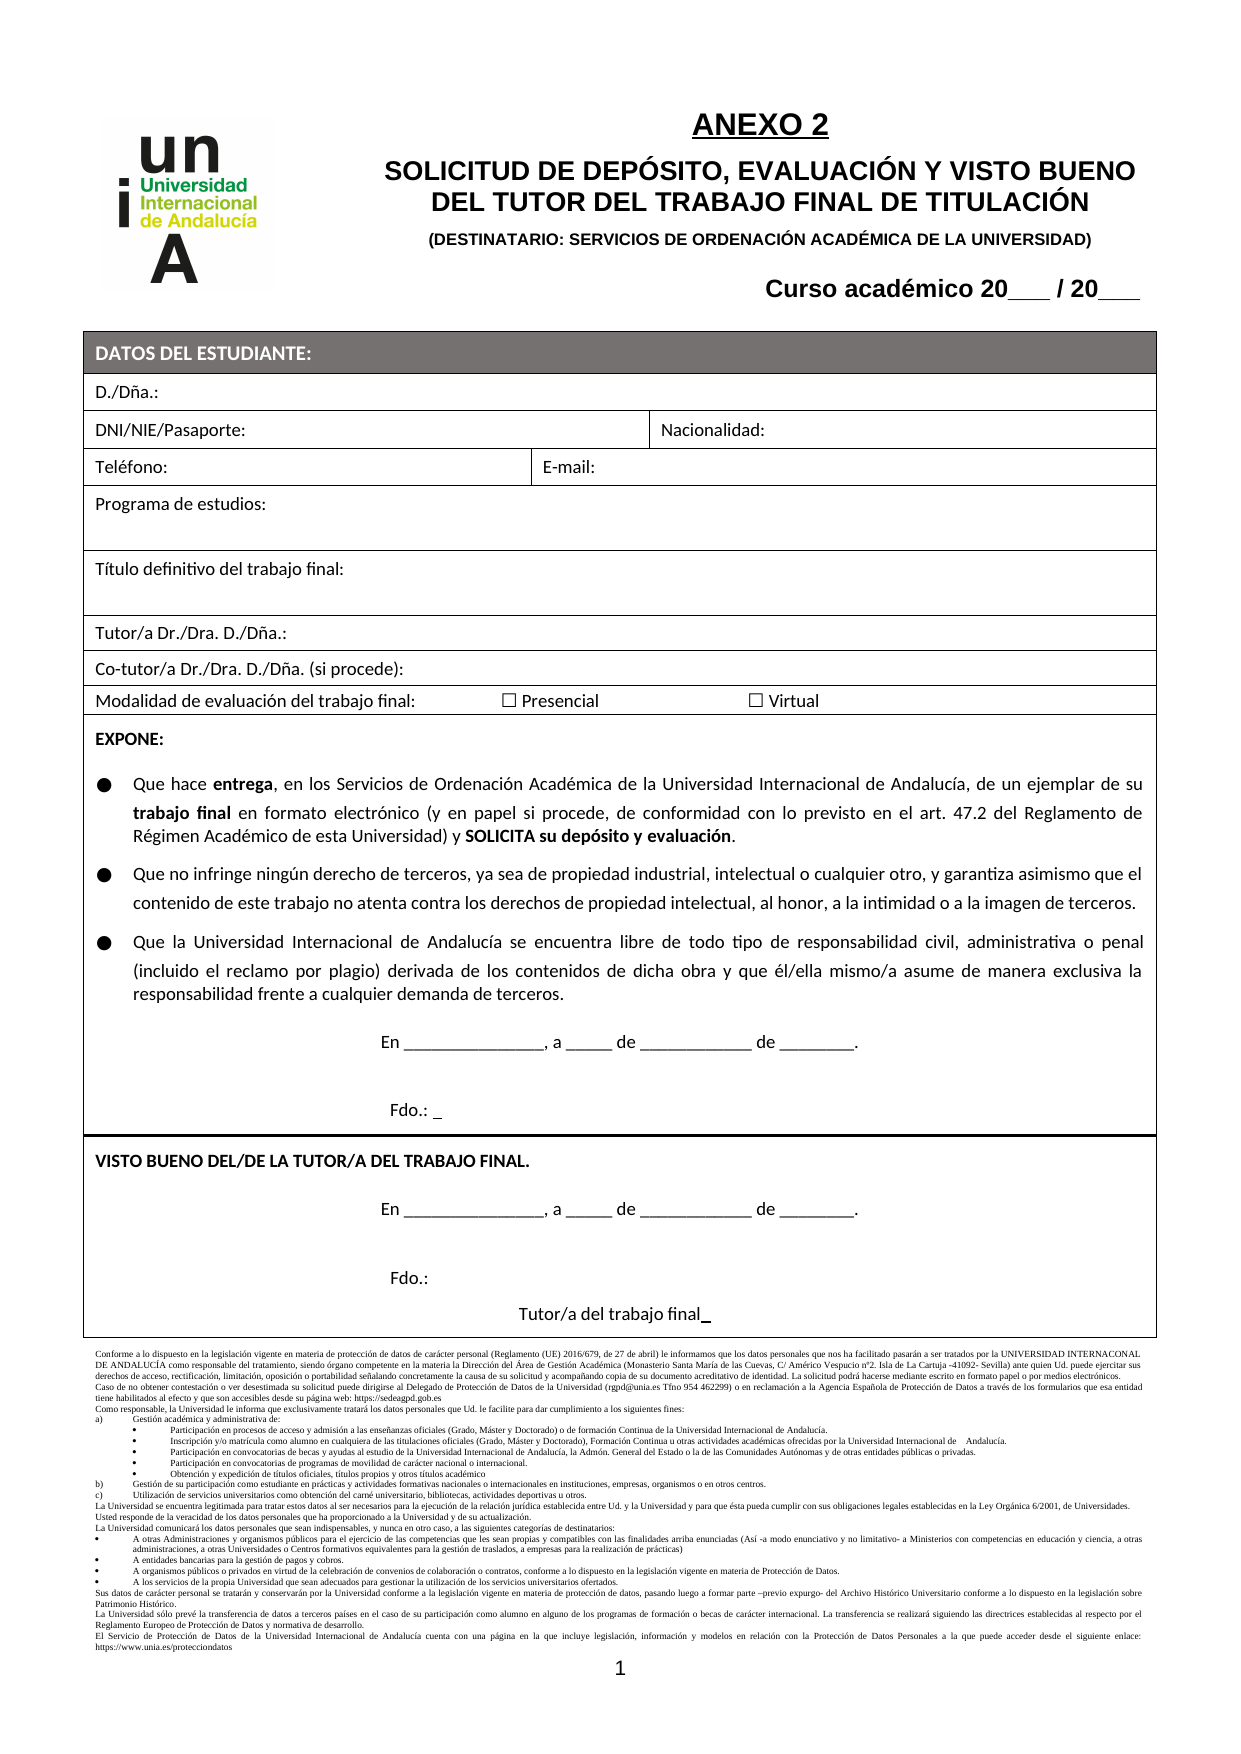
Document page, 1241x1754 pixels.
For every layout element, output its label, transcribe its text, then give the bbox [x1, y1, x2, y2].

table_cell Título definitivo del trabajo final: [84, 551, 1156, 614]
table_cell DNI/NIE/Pasaporte: [84, 411, 649, 448]
table_cell Programa de estudios: [84, 486, 1156, 550]
table_cell Modalidad de evaluación del trabajo final: ☐ Presencial ☐ Virtual [84, 686, 1156, 713]
table_cell En _______________, a _____ de ____________ de ________. Fdo.: [84, 1005, 1156, 1134]
table_header DATOS DEL ESTUDIANTE: [84, 332, 1156, 373]
table_cell EXPONE: Que hace entrega, en los Servicios de Ordenación Académica de la Universidad Internacional de Andalucía, de un ejemplar de su trabajo final en formato electrónico (y en papel si procede, de conformidad con lo previsto en el art. 47.2 del Reglamento de Régimen Académico de esta Universidad) y SOLICITA su depósito y evaluación. Que no infringe ningún derecho de terceros, ya sea de propiedad industrial, intelectual o cualquier otro, y garantiza asimismo que el contenido de este trabajo no atenta contra los derechos de propiedad intelectual, al honor, a la intimidad o a la imagen de terceros. Que la Universidad Internacional de Andalucía se encuentra libre de todo tipo de responsabilidad civil, administrativa o penal (incluido el reclamo por plagio) derivada de los contenidos de dicha obra y que él/ella mismo/a asume de manera exclusiva la responsabilidad frente a cualquier demanda de terceros. [84, 715, 1156, 1005]
table_cell D./Dña.: [84, 374, 1156, 410]
table_cell Nacionalidad: [650, 411, 1156, 448]
picture [100, 117, 274, 291]
table_cell E-mail: [532, 449, 1156, 485]
table_cell VISTO BUENO DEL/DE LA TUTOR/A DEL TRABAJO FINAL. En _______________, a _____ de ____________ de ________. Fdo.: Tutor/a del trabajo final [84, 1137, 1156, 1337]
table_cell Co-tutor/a Dr./Dra. D./Dña. (si procede): [84, 651, 1156, 685]
table_cell Conforme a lo dispuesto en la legislación vigente en materia de protección de datos de carácter personal (Reglamento (UE) 2016/679, de 27 de abril) le informamos que los datos personales que nos ha facilitado pasarán a ser tratados por la UNIVERSIDAD INTERNACONAL DE ANDALUCÍA como responsable del tratamiento, siendo órgano competente en la materia la Dirección del Área de Gestión Académica (Monasterio Santa María de las Cuevas, C/ Américo Vespucio nº2. Isla de La Cartuja -41092- Sevilla) ante quien Ud. puede ejercitar sus derechos de acceso, rectificación, limitación, oposición o portabilidad señalando concretamente la causa de su solicitud y acompañando copia de su documento acreditativo de identidad. La solicitud podrá hacerse mediante escrito en formato papel o por medios electrónicos. Caso de no obtener contestación o ver desestimada su solicitud puede dirigirse al Delegado de Protección de Datos de la Universidad (rgpd@unia.es Tfno 954 462299) o en reclamación a la Agencia Española de Protección de Datos a través de los formularios que esa entidad tiene habilitados al efecto y que son accesibles desde su página web: https://sedeagpd.gob.es Como responsable, la Universidad le informa que exclusivamente tratará los datos personales que Ud. le facilite para dar cumplimiento a los siguientes fines: Gestión académica y administrativa de: Participación en procesos de acceso y admisión a las enseñanzas oficiales (Grado, Máster y Doctorado) o de formación Continua de la Universidad Internacional de Andalucía. Inscripción y/o matrícula como alumno en cualquiera de las titulaciones oficiales (Grado, Máster y Doctorado), Formación Continua u otras actividades académicas ofrecidas por la Universidad Internacional de Andalucía. Participación en convocatorias de becas y ayudas al estudio de la Universidad Internacional de Andalucía, la Admón. General del Estado o la de las Comunidades Autónomas y de otras entidades públicas o privadas. Participación en convocatorias de programas de movilidad de carácter nacional o internacional. Obtención y expedición de títulos oficiales, títulos propios y otros títulos académico Gestión de su participación como estudiante en prácticas y actividades formativas nacionales o internacionales en instituciones, empresas, organismos o en otros centros. Utilización de servicios universitarios como obtención del carné universitario, bibliotecas, actividades deportivas u otros. La Universidad se encuentra legitimada para tratar estos datos al ser necesarios para la ejecución de la relación jurídica establecida entre Ud. y la Universidad y para que ésta pueda cumplir con sus obligaciones legales establecidas en la Ley Orgánica 6/2001, de Universidades. Usted responde de la veracidad de los datos personales que ha proporcionado a la Universidad y de su actualización. La Universidad comunicará los datos personales que sean indispensables, y nunca en otro caso, a las siguientes categorías de destinatarios: A otras Administraciones y organismos públicos para el ejercicio de las competencias que les sean propias y compatibles con las finalidades arriba enunciadas (Así -a modo enunciativo y no limitativo- a Ministerios con competencias en educación y ciencia, a otras administraciones, a otras Universidades o Centros formativos equivalentes para la gestión de traslados, a empresas para la realización de prácticas) A entidades bancarias para la gestión de pagos y cobros. A organismos públicos o privados en virtud de la celebración de convenios de colaboración o contratos, conforme a lo dispuesto en la legislación vigente en materia de Protección de Datos. A los servicios de la propia Universidad que sean adecuados para gestionar la utilización de los servicios universitarios ofertados. Sus datos de carácter personal se tratarán y conservarán por la Universidad conforme a la legislación vigente en materia de protección de datos, pasando luego a formar parte –previo expurgo- del Archivo Histórico Universitario conforme a lo dispuesto en la legislación sobre Patrimonio Histórico. La Universidad sólo prevé la transferencia de datos a terceros países en el caso de su participación como alumno en alguno de los programas de formación o becas de carácter internacional. La transferencia se realizará siguiendo las directrices establecidas al respecto por el Reglamento Europeo de Protección de Datos y normativa de desarrollo. El Servicio de Protección de Datos de la Universidad Internacional de Andalucía cuenta con una página en la que incluye legislación, información y modelos en relación con la Protección de Datos Personales a la que puede acceder desde el siguiente enlace: https://www.unia.es/protecciondatos [84, 1338, 1156, 1652]
table_cell Teléfono: [84, 449, 531, 485]
table_cell Tutor/a Dr./Dra. D./Dña.: [84, 616, 1156, 650]
